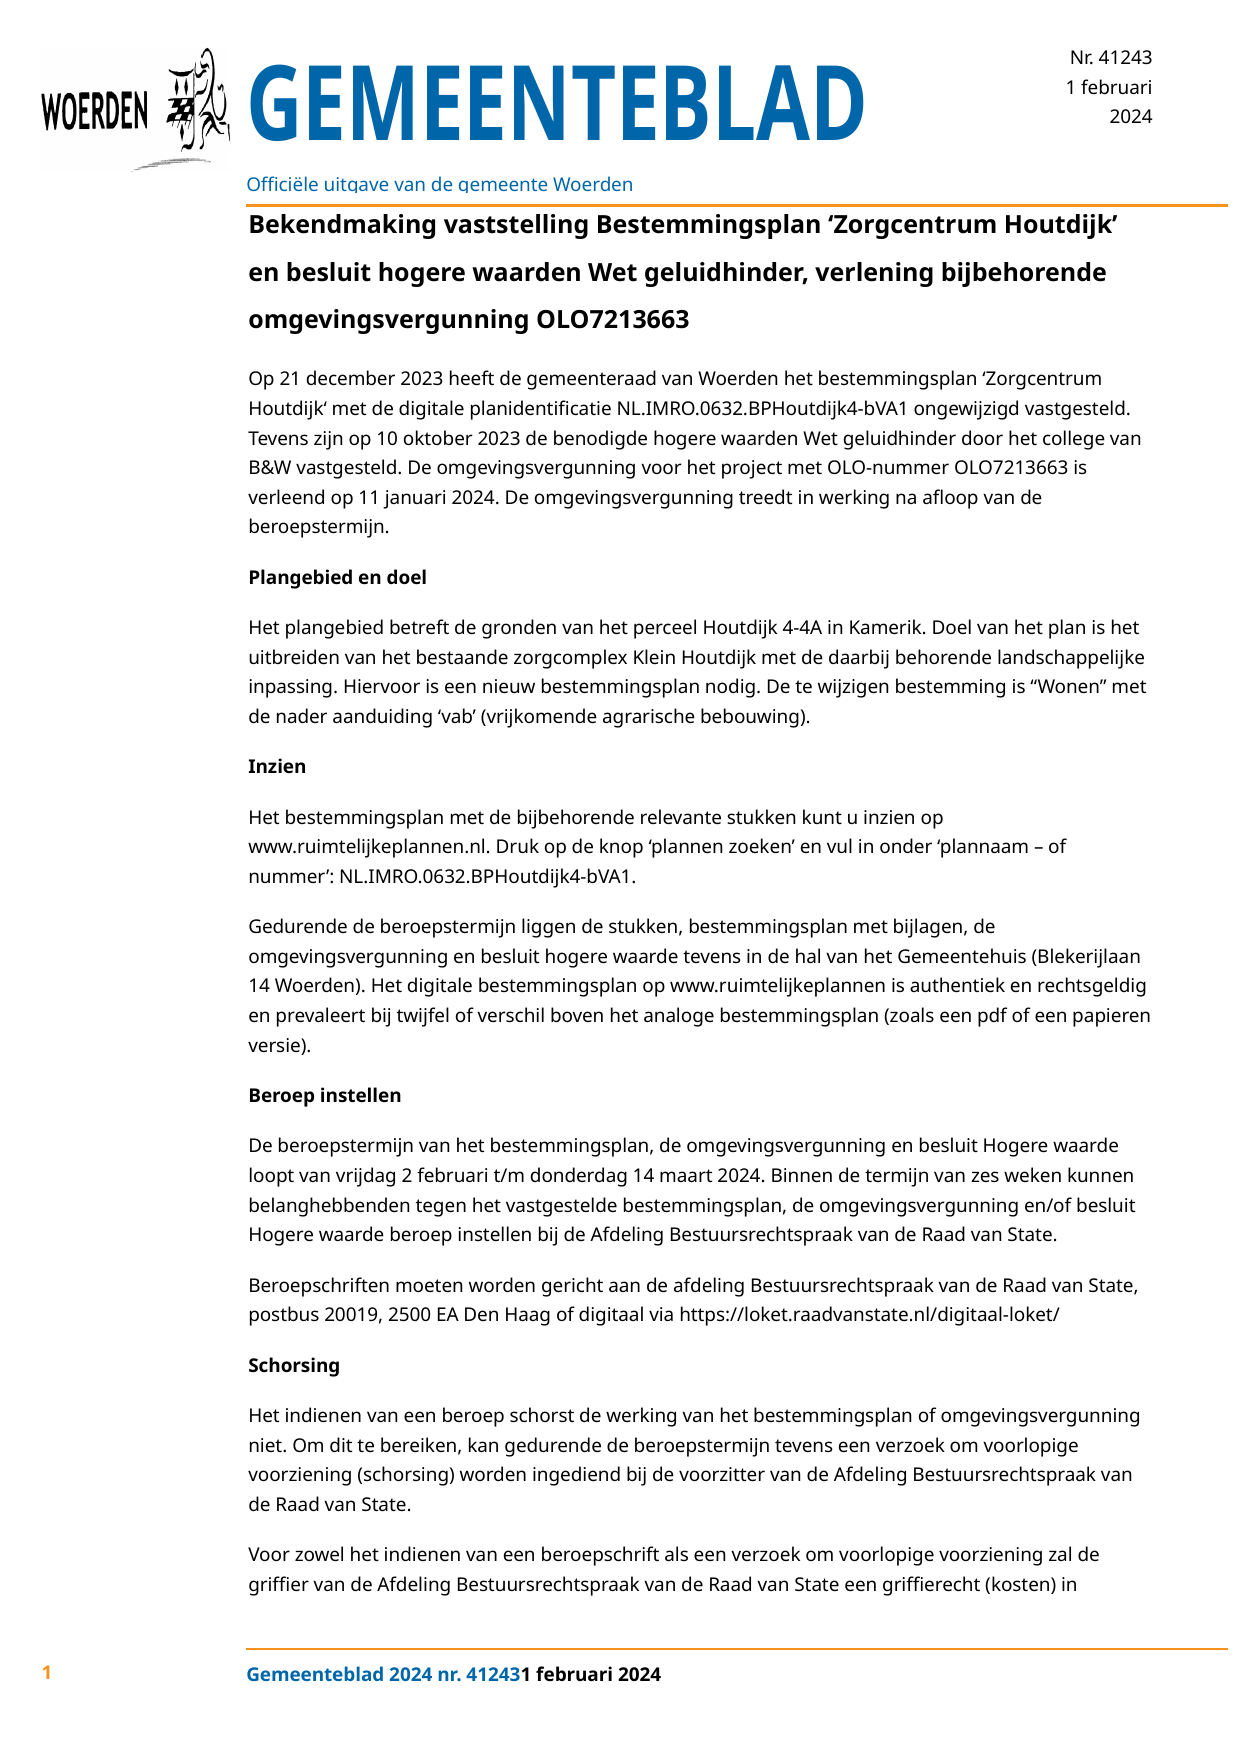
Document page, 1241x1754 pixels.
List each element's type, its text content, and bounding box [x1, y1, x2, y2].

text Voor zowel het indienen van een beroepschrift als een verzoek om voorlopige voorziening zal de griffier van de Afdeling Bestuursrechtspraak van de Raad van State een griffierecht (kosten) in [248, 1541, 1152, 1597]
text Inzien [248, 753, 1152, 779]
text Bekendmaking vaststelling Bestemmingsplan ‘Zorgcentrum Houtdijk’ en besluit hogere waarden Wet geluidhinder, verlening bijbehorende omgevingsvergunning OLO7213663 [248, 207, 1152, 336]
text Gedurende de beroepstermijn liggen de stukken, bestemmingsplan met bijlagen, de omgevingsvergunning en besluit hogere waarde tevens in de hal van het Gemeentehuis (Blekerijlaan 14 Woerden). Het digitale bestemmingsplan op www.ruimtelijkeplannen is authentiek en rechtsgeldig en prevaleert bij twijfel of verschil boven het analoge bestemmingsplan (zoals een pdf of een papieren versie). [248, 913, 1152, 1057]
text Het bestemmingsplan met de bijbehorende relevante stukken kunt u inzien op www.ruimtelijkeplannen.nl. Druk op de knop ‘plannen zoeken’ en vul in onder ‘plannaam – of nummer’: NL.IMRO.0632.BPHoutdijk4-bVA1. [248, 804, 1152, 889]
text Plangebied en doel [248, 564, 1152, 589]
text Het indienen van een beroep schorst de werking van het bestemmingsplan of omgevingsvergunning niet. Om dit te bereiken, kan gedurende de beroepstermijn tevens een verzoek om voorlopige voorziening (schorsing) worden ingediend bij de voorzitter van de Afdeling Bestuursrechtspraak van de Raad van State. [248, 1402, 1152, 1517]
text Schorsing [248, 1352, 1152, 1377]
text De beroepstermijn van het bestemmingsplan, de omgevingsvergunning en besluit Hogere waarde loopt van vrijdag 2 februari t/m donderdag 14 maart 2024. Binnen de termijn van zes weken kunnen belanghebbenden tegen het vastgestelde bestemmingsplan, de omgevingsvergunning en/of besluit Hogere waarde beroep instellen bij de Afdeling Bestuursrechtspraak van de Raad van State. [248, 1133, 1152, 1247]
text Op 21 december 2023 heeft de gemeenteraad van Woerden het bestemmingsplan ‘Zorgcentrum Houtdijk‘ met de digitale planidentificatie NL.IMRO.0632.BPHoutdijk4-bVA1 ongewijzigd vastgesteld. Tevens zijn op 10 oktober 2023 de benodigde hogere waarden Wet geluidhinder door het college van B&W vastgesteld. De omgevingsvergunning voor het project met OLO-nummer OLO7213663 is verleend op 11 januari 2024. De omgevingsvergunning treedt in werking na afloop van de beroepstermijn. [248, 366, 1152, 539]
text Beroep instellen [248, 1082, 1152, 1108]
picture [41, 47, 231, 172]
text Het plangebied betreft de gronden van het perceel Houtdijk 4-4A in Kamerik. Doel van het plan is het uitbreiden van het bestaande zorgcomplex Klein Houtdijk met de daarbij behorende landschappelijke inpassing. Hiervoor is een nieuw bestemmingsplan nodig. De te wijzigen bestemming is “Wonen” met de nader aanduiding ‘vab’ (vrijkomende agrarische bebouwing). [248, 614, 1152, 729]
text Beroepschriften moeten worden gericht aan de afdeling Bestuursrechtspraak van de Raad van State, postbus 20019, 2500 EA Den Haag of digitaal via https://loket.raadvanstate.nl/digitaal-loket/ [248, 1272, 1152, 1327]
